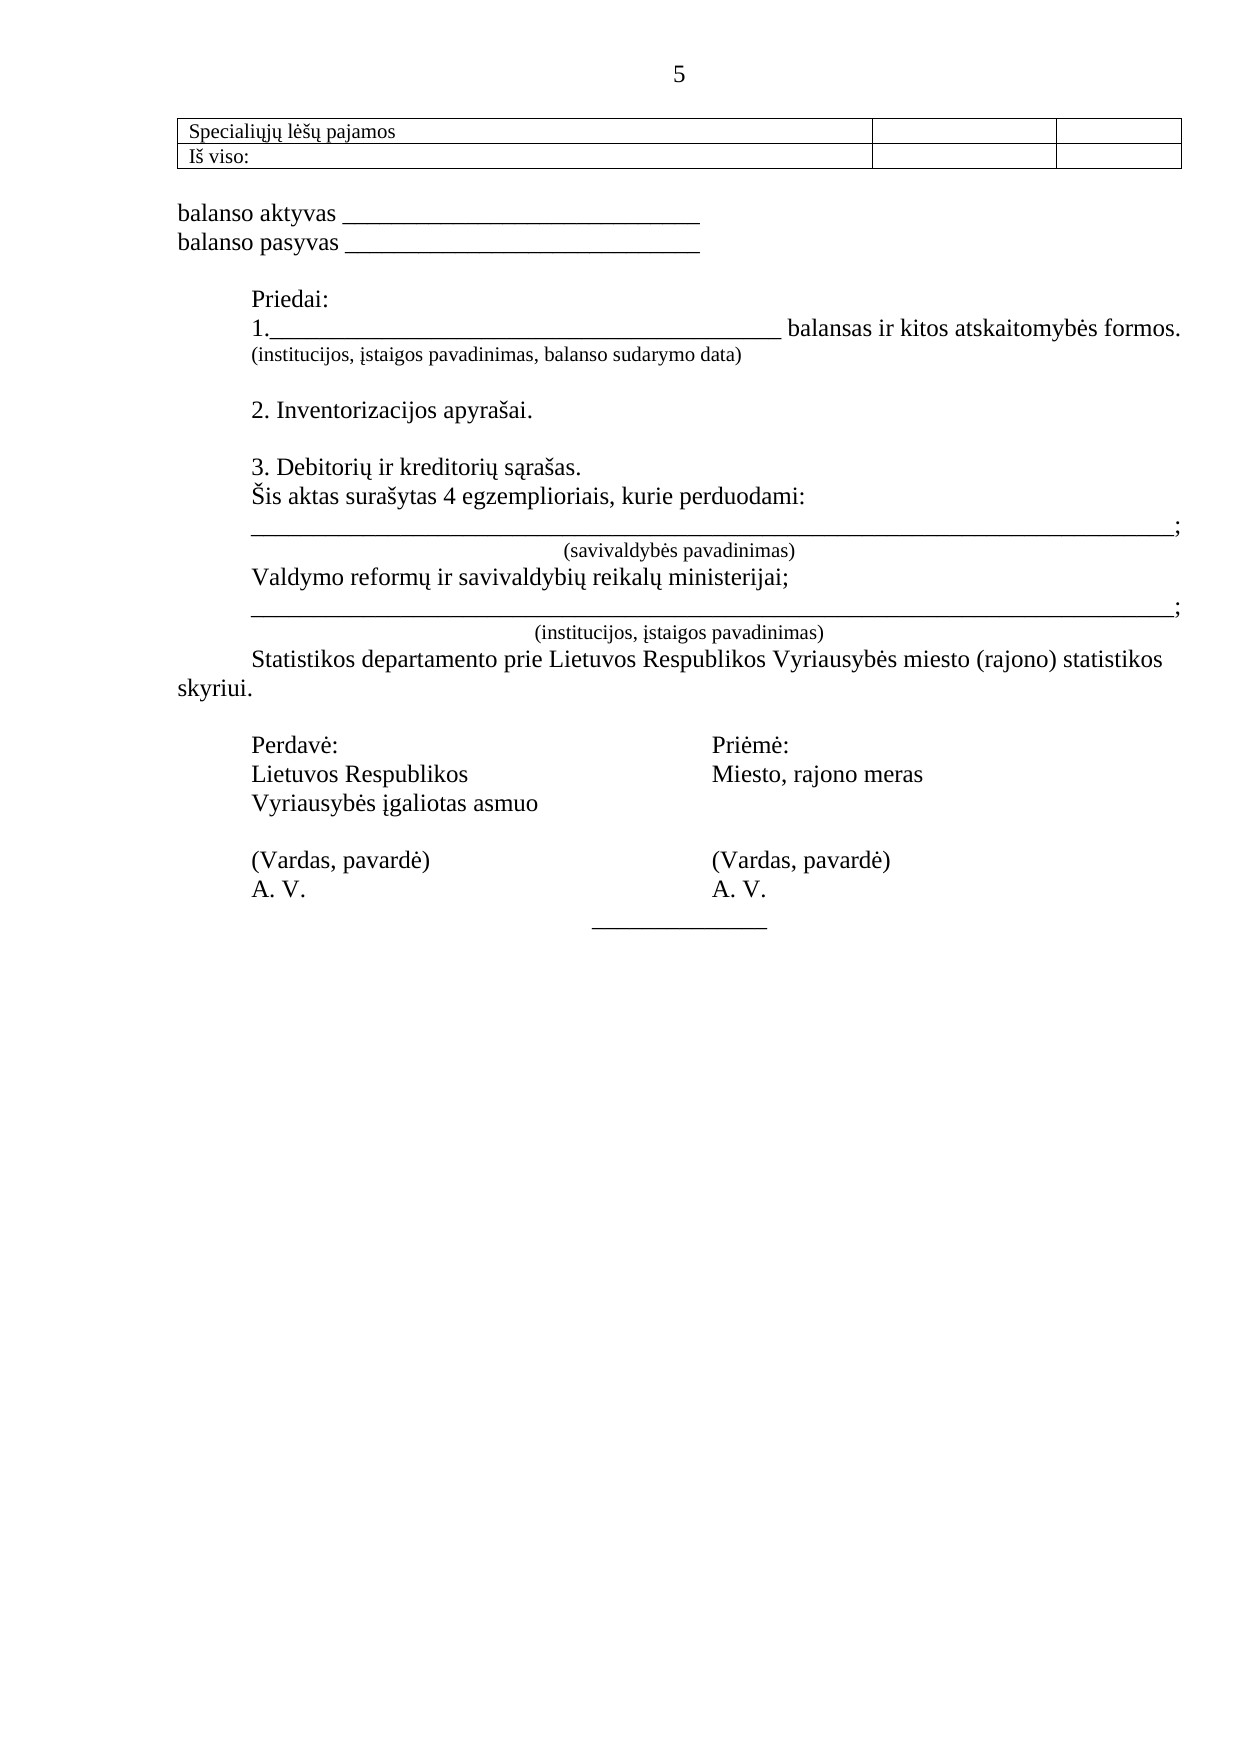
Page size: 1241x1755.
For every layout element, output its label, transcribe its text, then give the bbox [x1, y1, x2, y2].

text A. V. A. V. [177, 874, 1181, 903]
text 3. Debitorių ir kreditorių sąrašas. [177, 452, 1181, 481]
text ______________ [177, 903, 1181, 932]
text (savivaldybės pavadinimas) [177, 538, 1181, 562]
text ; [177, 510, 1181, 538]
text balanso aktyvas [177, 198, 1181, 227]
table_cell Specialiųjų lėšų pajamos [178, 119, 872, 143]
text Perdavė: Priėmė: [177, 730, 1181, 759]
text (institucijos, įstaigos pavadinimas) [177, 620, 1181, 644]
text (institucijos, įstaigos pavadinimas, balanso sudarymo data) [177, 342, 1181, 366]
text (Vardas, pavardė) (Vardas, pavardė) [177, 845, 1181, 874]
text Vyriausybės įgaliotas asmuo [177, 788, 1181, 817]
text Lietuvos Respublikos Miesto, rajono meras [177, 759, 1181, 788]
table_cell [1057, 119, 1181, 143]
table_cell [873, 144, 1056, 168]
text Valdymo reformų ir savivaldybių reikalų ministerijai; [177, 562, 1181, 591]
text Statistikos departamento prie Lietuvos Respublikos Vyriausybės miesto (rajono) statistikos skyriui. [177, 644, 1181, 702]
text 2. Inventorizacijos apyrašai. [177, 395, 1181, 423]
text Priedai: [177, 284, 1181, 313]
text Šis aktas surašytas 4 egzemplioriais, kurie perduodami: [177, 481, 1181, 510]
text 1. balansas ir kitos atskaitomybės formos. [177, 313, 1181, 342]
text ; [177, 591, 1181, 620]
table_cell Iš viso: [178, 144, 872, 168]
table_cell [873, 119, 1056, 143]
table_cell [1057, 144, 1181, 168]
text balanso pasyvas [177, 227, 1181, 256]
